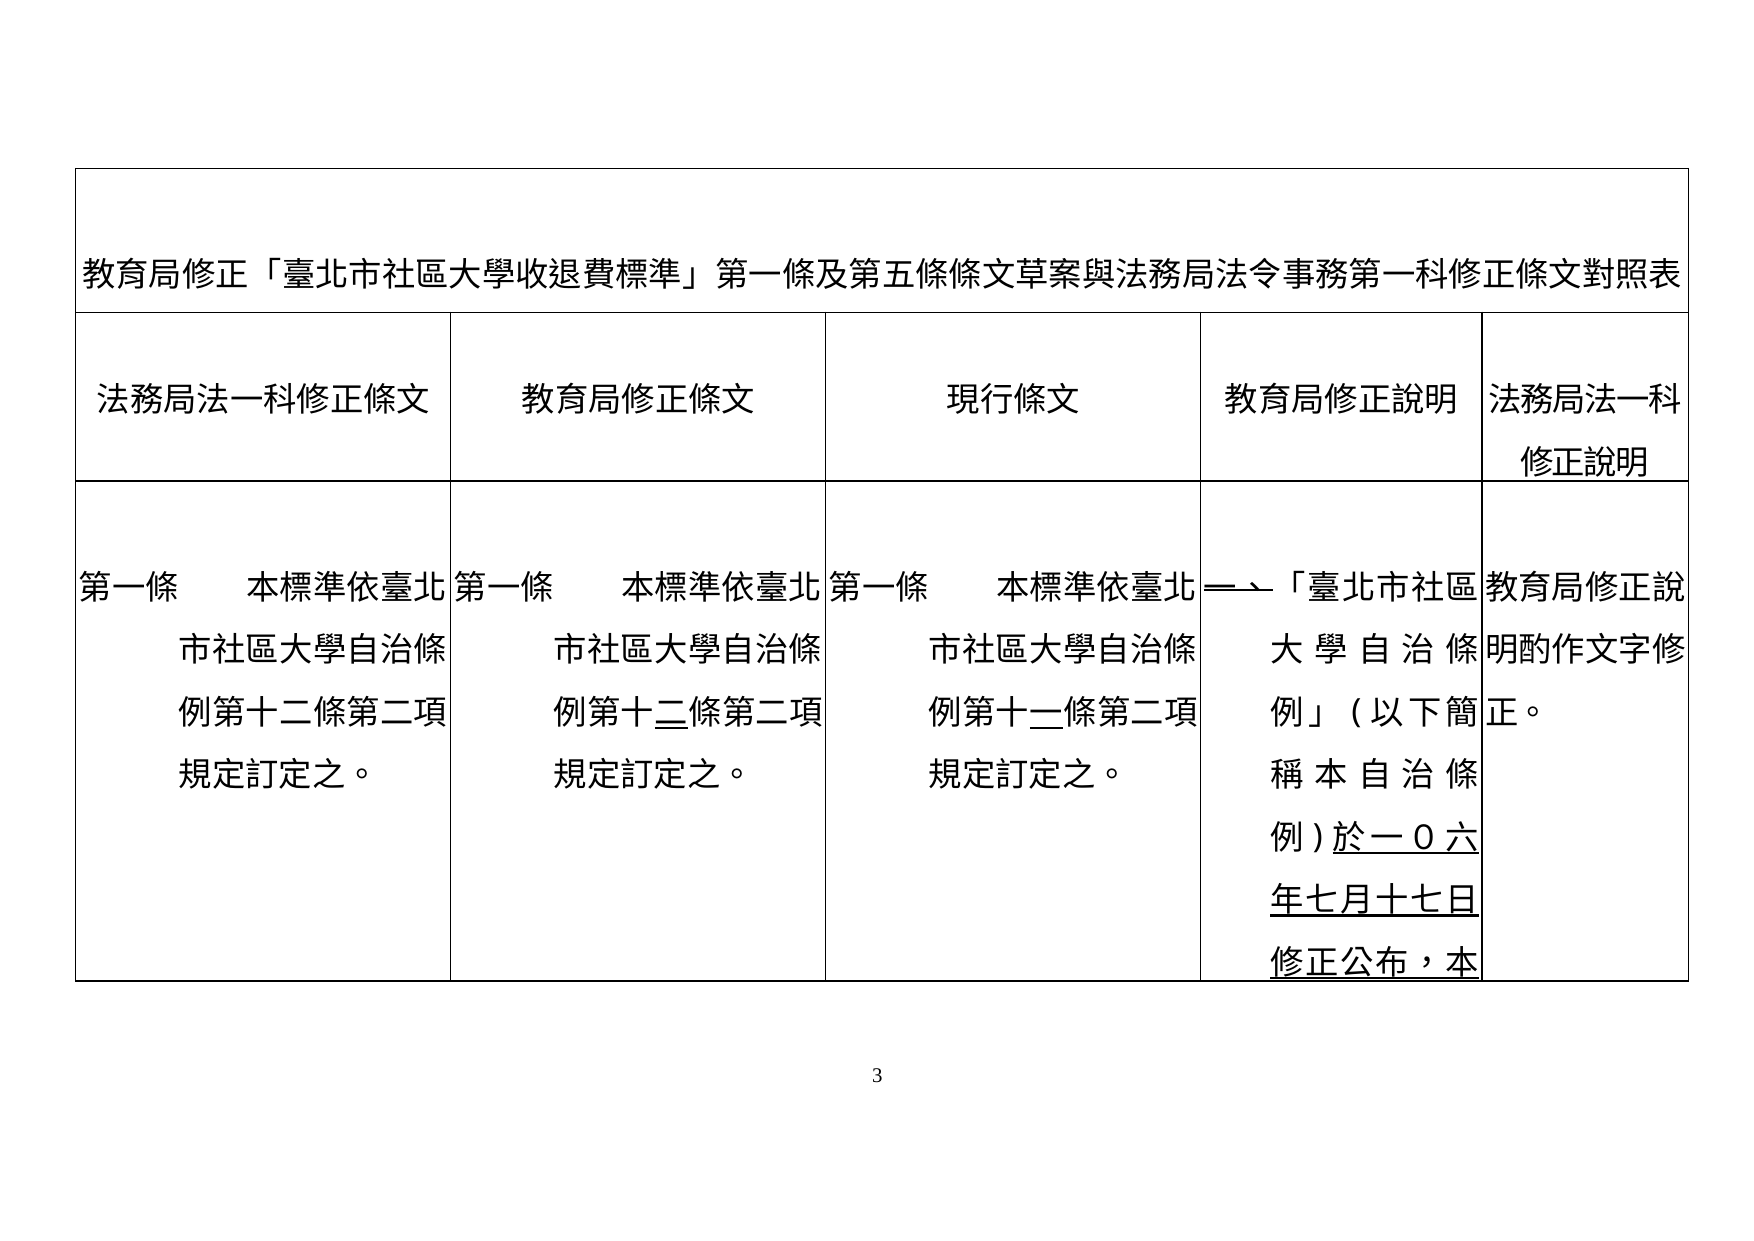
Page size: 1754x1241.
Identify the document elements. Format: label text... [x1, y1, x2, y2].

table_cell 教育局修正條文 [451, 313, 825, 480]
table_cell 第一條 本標準依臺北市社區大學自治條例第十一條第二項規定訂定之。 [826, 482, 1200, 980]
table_cell 法務局法一科修正條文 [76, 313, 450, 480]
table_header 教育局修正「臺北市社區大學收退費標準」第一條及第五條條文草案與法務局法令事務第一科修正條文對照表 [76, 169, 1688, 312]
table_cell 教育局修正說明 [1201, 313, 1481, 480]
table_cell 一、「臺北市社區大學自治條例」(以下簡稱本自治條例)於一０六年七月十七日修正公布，本 [1201, 482, 1481, 980]
table_cell 第一條 本標準依臺北市社區大學自治條例第十二條第二項規定訂定之。 [451, 482, 825, 980]
table_cell 法務局法一科修正說明 [1483, 313, 1688, 480]
table_cell 現行條文 [826, 313, 1200, 480]
table_cell 教育局修正說明酌作文字修正。 [1483, 482, 1688, 980]
table_cell 第一條 本標準依臺北市社區大學自治條例第十二條第二項規定訂定之。 [76, 482, 450, 980]
